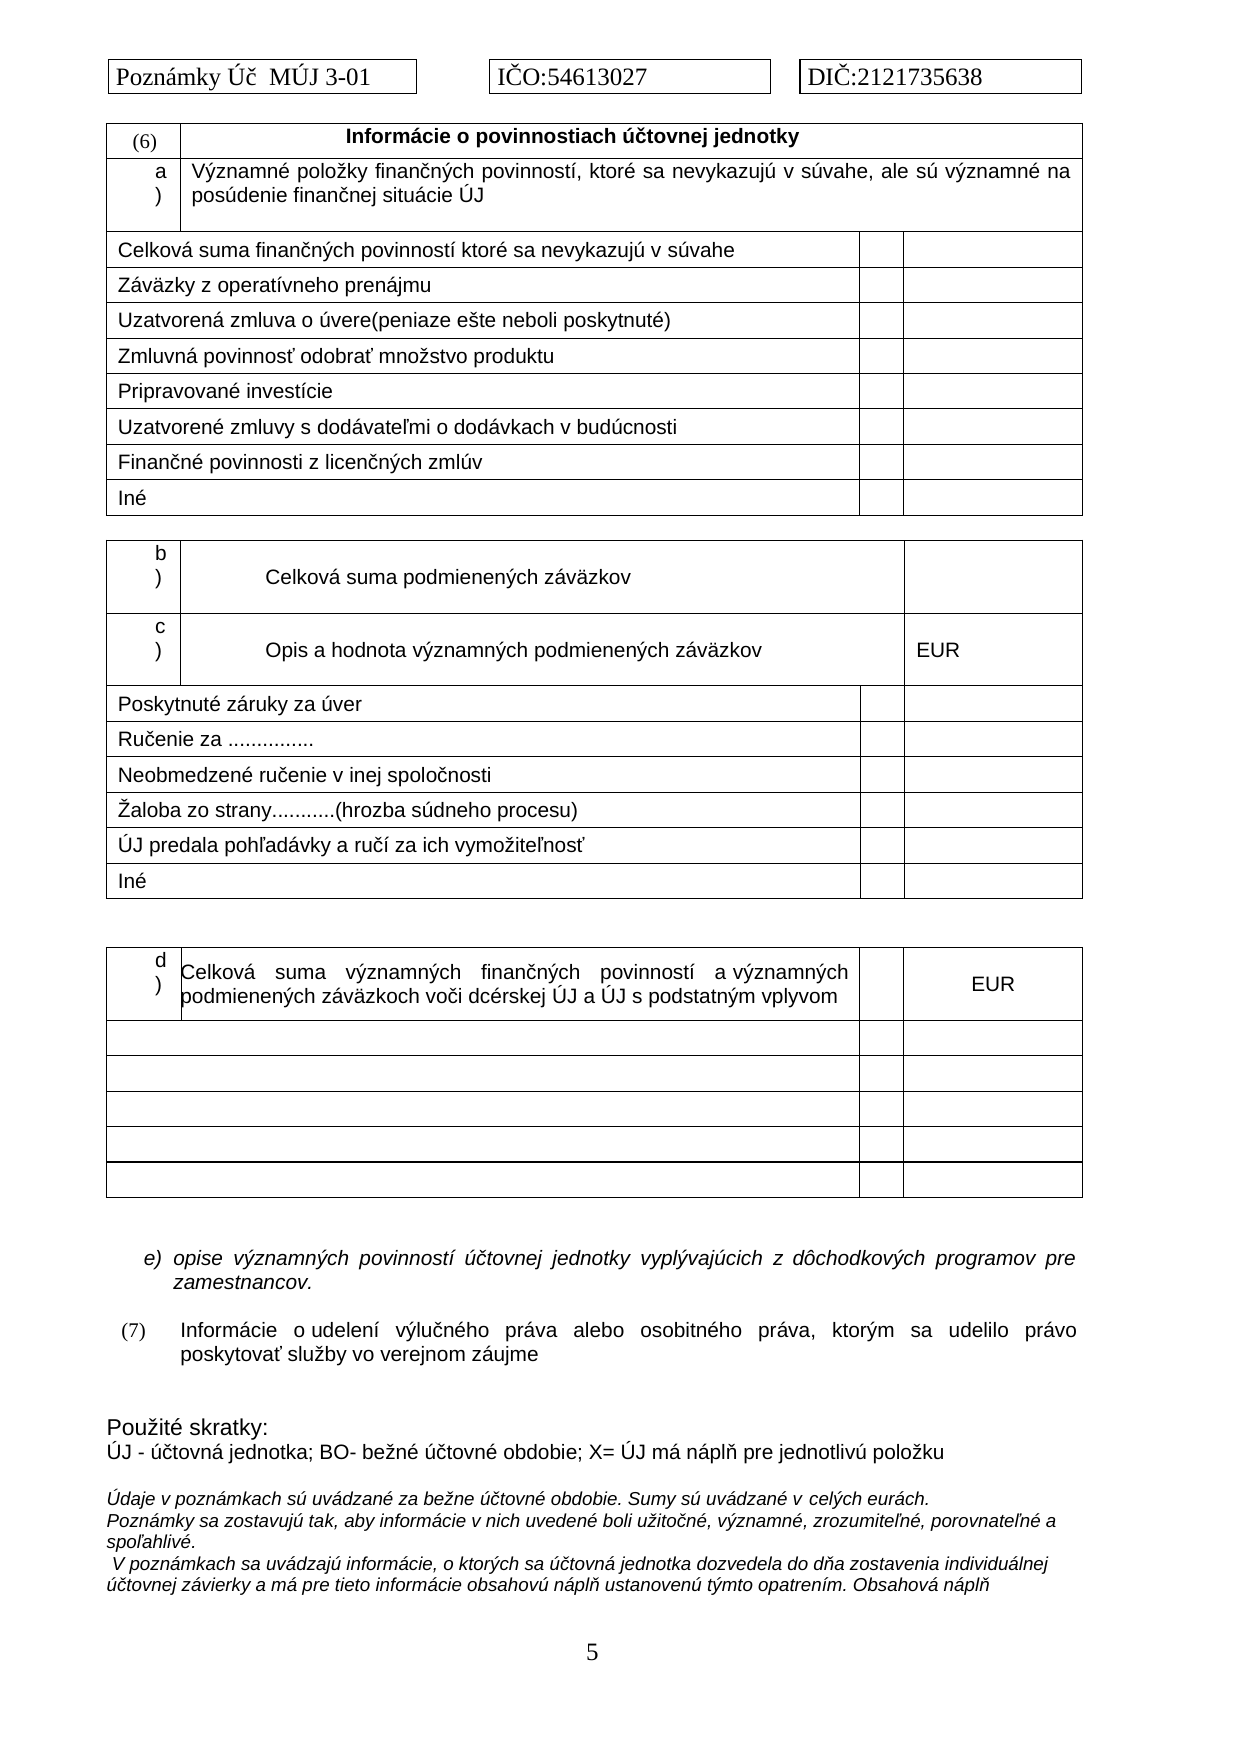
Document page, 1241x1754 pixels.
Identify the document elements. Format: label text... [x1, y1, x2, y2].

table_cell [860, 480, 903, 514]
table_cell [107, 614, 180, 685]
table_cell [860, 303, 903, 337]
table_cell EUR [905, 614, 1082, 685]
table_cell [107, 1163, 859, 1197]
table_cell ÚJ predala pohľadávky a ručí za ich vymožiteľnosť [107, 828, 860, 862]
table_cell Uzatvorené zmluvy s dodávateľmi o dodávkach v budúcnosti [107, 409, 859, 444]
table_cell [904, 480, 1082, 514]
table_cell Finančné povinnosti z licenčných zmlúv [107, 445, 859, 479]
text Údaje v poznámkach sú uvádzané za bežne účtovné obdobie. Sumy sú uvádzané v celých eurách. [106, 1488, 1078, 1509]
table_header Celková suma podmienených záväzkov [181, 541, 904, 612]
table_cell Záväzky z operatívneho prenájmu [107, 268, 859, 302]
table_cell Neobmedzené ručenie v inej spoločnosti [107, 757, 860, 792]
table_cell Iné [107, 480, 859, 514]
table_cell Ručenie za ............... [107, 722, 860, 756]
text Použité skratky: [106, 1414, 1078, 1440]
table_cell [861, 686, 904, 721]
text ÚJ - účtovná jednotka; BO- bežné účtovné obdobie; X= ÚJ má náplň pre jednotlivú položku [106, 1440, 1078, 1464]
table_cell [107, 159, 180, 231]
text V poznámkach sa uvádzajú informácie, o ktorých sa účtovná jednotka dozvedela do dňa zostavenia individuálnej účtovnej závierky a má pre tieto informácie obsahovú náplň ustanovenú týmto opatrením. Obsahová náplň [106, 1553, 1078, 1596]
table_header Celková suma významných finančných povinností a významných podmienených záväzkoch voči dcérskej ÚJ a ÚJ s podstatným vplyvom [182, 948, 859, 1020]
table_cell Poskytnuté záruky za úver [107, 686, 860, 721]
table_header [107, 948, 181, 1020]
table_cell [860, 445, 903, 479]
table_cell [860, 409, 903, 444]
table_header Informácie o povinnostiach účtovnej jednotky [181, 124, 1082, 158]
table_cell Žaloba zo strany...........(hrozba súdneho procesu) [107, 793, 860, 827]
table_cell [861, 757, 904, 792]
list opise významných povinností účtovnej jednotky vyplývajúcich z dôchodkových programov pre zamestnancov. [143, 1246, 1078, 1294]
table_cell Celková suma finančných povinností ktoré sa nevykazujú v súvahe [107, 232, 859, 267]
table_cell [905, 686, 1082, 721]
table_cell Opis a hodnota významných podmienených záväzkov [181, 614, 904, 685]
table_cell [860, 1021, 903, 1055]
table_cell [904, 1092, 1082, 1126]
table_cell [107, 1127, 859, 1161]
table_cell [904, 232, 1082, 267]
table_cell [905, 722, 1082, 756]
table_header [107, 124, 180, 158]
table_cell [107, 1056, 859, 1091]
table_cell [904, 1021, 1082, 1055]
table_cell [861, 828, 904, 862]
table_header [107, 541, 180, 612]
table_header [905, 541, 1082, 612]
table_cell [904, 1056, 1082, 1091]
table_cell [860, 339, 903, 373]
table_cell [860, 232, 903, 267]
list Informácie o udelení výlučného práva alebo osobitného práva, ktorým sa udelilo právo poskytovať služby vo verejnom záujme [121, 1318, 1078, 1366]
table_cell Uzatvorená zmluva o úvere(peniaze ešte neboli poskytnuté) [107, 303, 859, 337]
table_cell Pripravované investície [107, 374, 859, 408]
table_header EUR [904, 948, 1082, 1020]
table_cell [904, 374, 1082, 408]
table_cell Iné [107, 864, 860, 898]
table_cell [860, 1056, 903, 1091]
table_cell Významné položky finančných povinností, ktoré sa nevykazujú v súvahe, ale sú významné na posúdenie finančnej situácie ÚJ [181, 159, 1082, 231]
table_header [860, 948, 903, 1020]
table_cell [905, 793, 1082, 827]
table_cell [860, 1163, 903, 1197]
table_cell [107, 1092, 859, 1126]
table_cell [904, 1163, 1082, 1197]
table_cell [904, 409, 1082, 444]
table_cell [905, 828, 1082, 862]
table_cell [904, 303, 1082, 337]
table_cell [905, 864, 1082, 898]
table_cell [861, 722, 904, 756]
table_cell Zmluvná povinnosť odobrať množstvo produktu [107, 339, 859, 373]
table_cell [861, 793, 904, 827]
table_cell [860, 374, 903, 408]
table_cell [861, 864, 904, 898]
table_cell [860, 1127, 903, 1161]
table_cell [904, 445, 1082, 479]
table_cell [904, 268, 1082, 302]
table_cell [905, 757, 1082, 792]
table_cell [904, 1127, 1082, 1161]
table_cell [107, 1021, 859, 1055]
table_cell [860, 268, 903, 302]
text Poznámky sa zostavujú tak, aby informácie v nich uvedené boli užitočné, významné, zrozumiteľné, porovnateľné a spoľahlivé. [106, 1509, 1078, 1553]
table_cell [904, 339, 1082, 373]
table_cell [860, 1092, 903, 1126]
